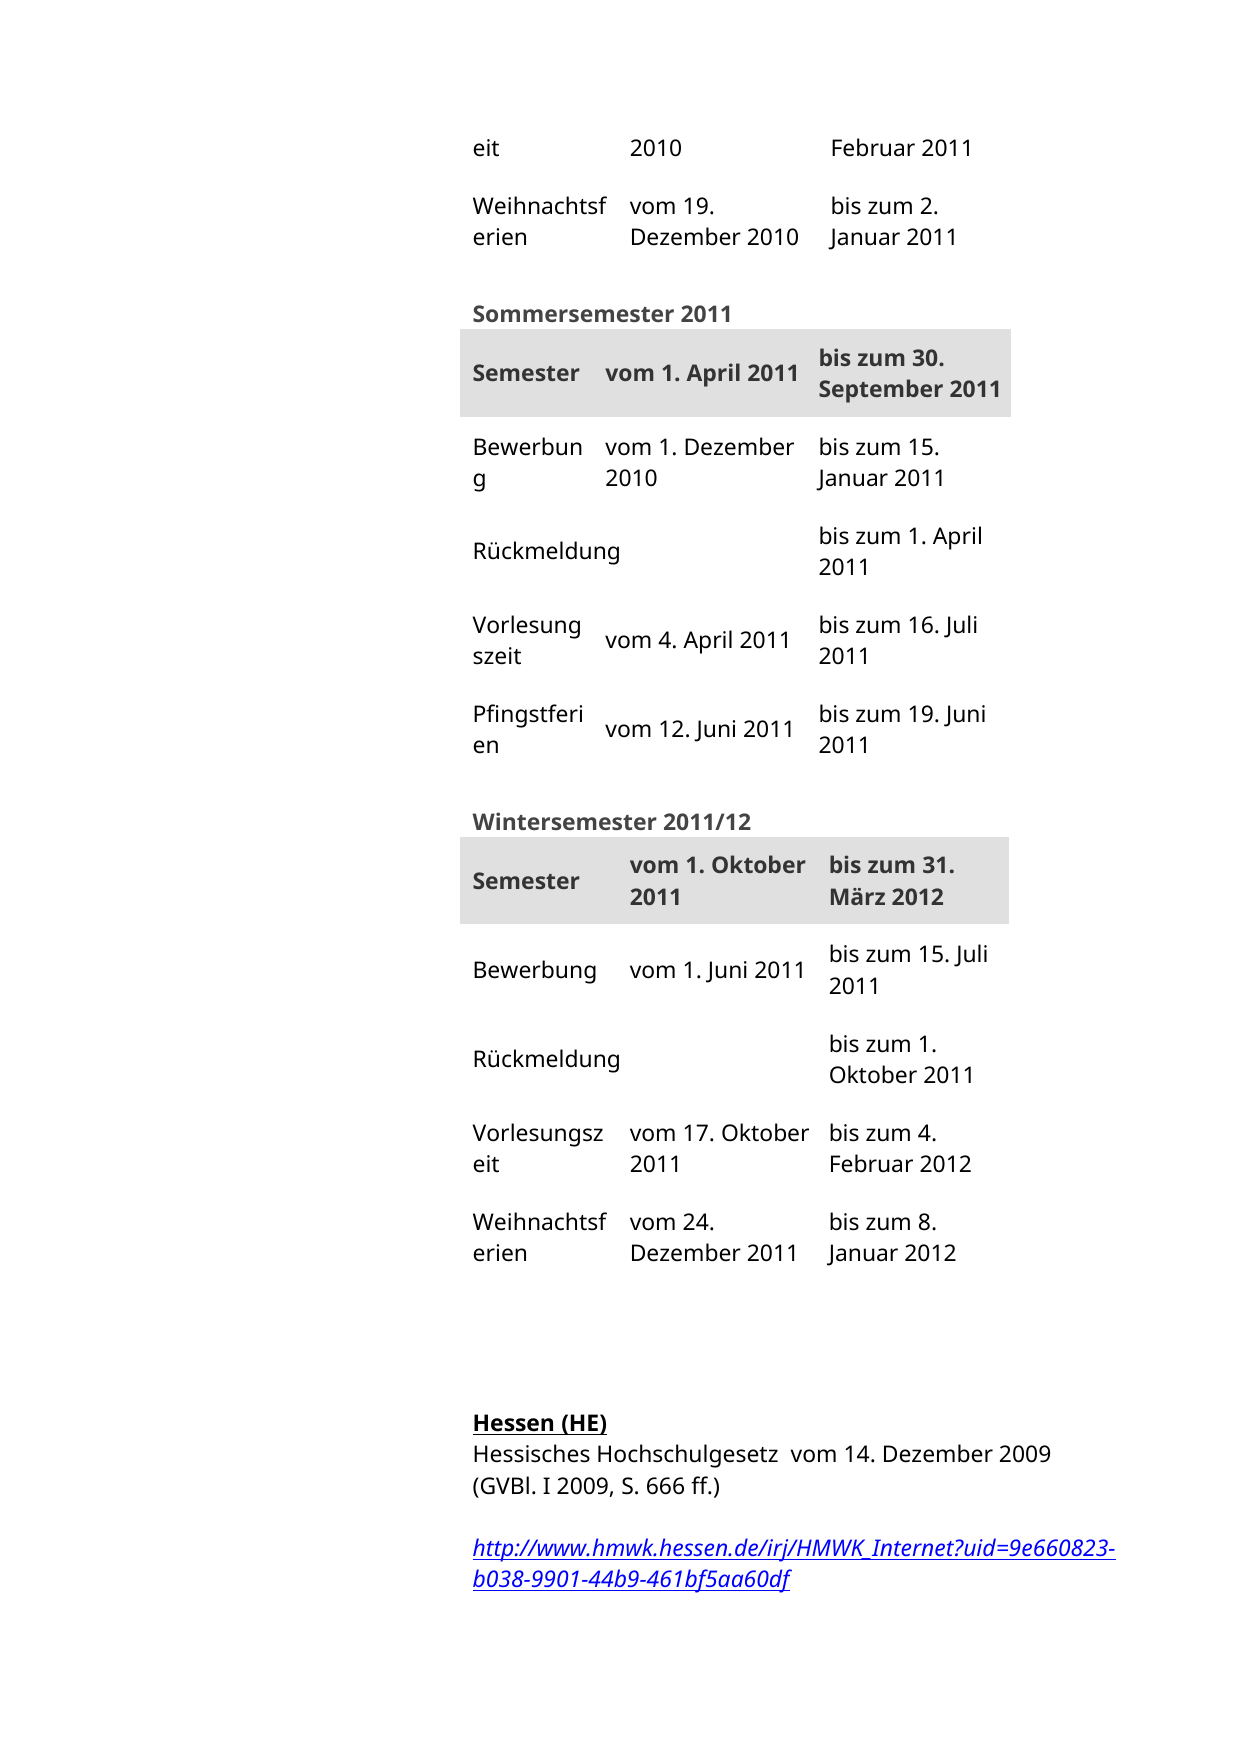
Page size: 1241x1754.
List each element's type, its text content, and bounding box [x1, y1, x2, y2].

table_cell Bewerbung [460, 926, 628, 1013]
table_cell bis zum 19. Juni 2011 [817, 685, 1011, 773]
subtitle Wintersemester 2011/12 [472, 806, 1166, 837]
table_cell vom 17. Oktober 2011 [628, 1104, 827, 1192]
table_cell Weihnachtsferien [460, 178, 628, 265]
table_cell bis zum 16. Juli 2011 [817, 596, 1011, 684]
table_cell bis zum 4. Februar 2012 [827, 1104, 1009, 1192]
subtitle Sommersemester 2011 [472, 298, 1166, 329]
table_cell Vorlesungszeit [460, 596, 604, 684]
text Hessen (HE) [472, 1407, 1158, 1438]
table_cell Rückmeldung [460, 507, 817, 595]
table_cell eit [460, 120, 628, 176]
text Hessisches Hochschulgesetz vom 14. Dezember 2009 [472, 1438, 1166, 1470]
table_cell bis zum 1. April 2011 [817, 507, 1011, 595]
table_header Semester [460, 837, 628, 924]
table_cell 2010 [628, 120, 829, 176]
table_cell Pfingstferien [460, 685, 604, 773]
table_header vom 1. Oktober 2011 [628, 837, 827, 924]
table_cell vom 24. Dezember 2011 [628, 1193, 827, 1281]
text http://www.hmwk.hessen.de/irj/HMWK_Internet?uid=9e660823-b038-9901-44b9-461bf5aa60df [472, 1532, 1166, 1595]
table_header bis zum 31. März 2012 [827, 837, 1009, 924]
table_cell Rückmeldung [460, 1015, 827, 1102]
table_cell bis zum 2. Januar 2011 [829, 178, 1011, 265]
table_cell Februar 2011 [829, 120, 1011, 176]
table_cell bis zum 8. Januar 2012 [827, 1193, 1009, 1281]
table_cell vom 19. Dezember 2010 [628, 178, 829, 265]
table_cell vom 4. April 2011 [604, 596, 817, 684]
table_cell Bewerbung [460, 418, 604, 506]
table_header bis zum 30. September 2011 [817, 329, 1011, 417]
table_cell bis zum 15. Januar 2011 [817, 418, 1011, 506]
table_cell Weihnachtsferien [460, 1193, 628, 1281]
table_cell vom 1. Dezember 2010 [604, 418, 817, 506]
table_cell bis zum 1. Oktober 2011 [827, 1015, 1009, 1102]
table_cell bis zum 15. Juli 2011 [827, 926, 1009, 1013]
table_cell Vorlesungszeit [460, 1104, 628, 1192]
table_cell vom 1. Juni 2011 [628, 926, 827, 1013]
table_header vom 1. April 2011 [604, 329, 817, 417]
table_header Semester [460, 329, 604, 417]
text (GVBl. I 2009, S. 666 ff.) [472, 1470, 1166, 1501]
table_cell vom 12. Juni 2011 [604, 685, 817, 773]
